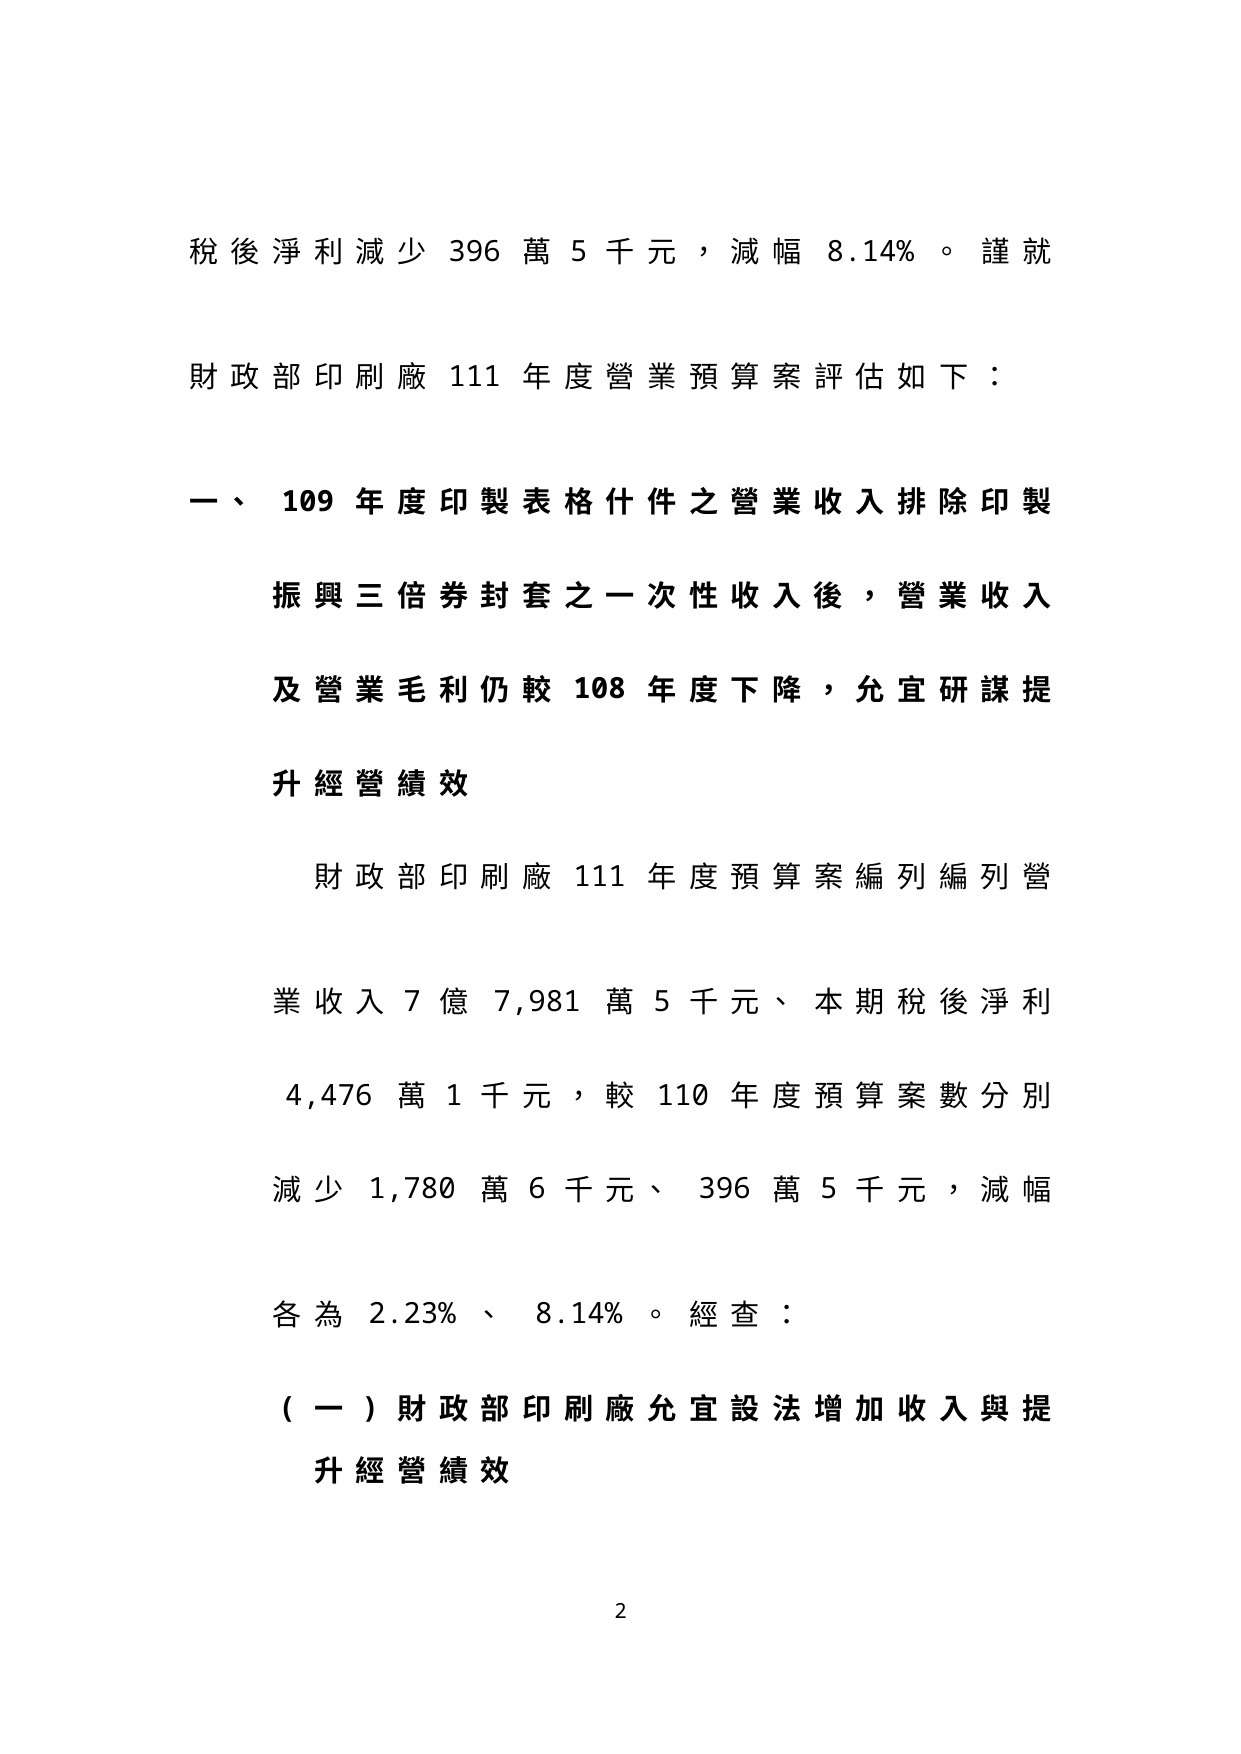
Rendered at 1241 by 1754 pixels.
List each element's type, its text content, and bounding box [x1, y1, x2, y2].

text 財政部印刷廠111年度預算案編列編列營業收入7億7,981萬5千元、本期稅後淨利4,476萬1千元，較110年度預算案數分別減少1,780萬6千元、396萬5千元，減幅各為2.23%、8.14%。經查： [242, 802, 1058, 1365]
text 財政部印刷廠成立於民國38年3月，原名稱為「台灣省政府秘書處印刷廠」，後擴充業務改為「台灣省政府印刷廠」，88年7月1日起因精省作業改隸財政部，並更名為現稱，主要營運項目為承印各機關學校委託之印件，包括統一發票、預決算書、書籍、防偽標籤及辦理統一發票之發售、兌獎業務等。該廠111年度預算案編列營業收入7億7,981萬5千元，營業成本6億8,477萬7千元，營業毛利9,503萬8千元，營業費用4,036萬元，營業利益5,467萬8千元，營業外利益127萬3千元，所得稅費用1,119萬元，本期稅後淨利4,476萬1千元，較110年度預算案稅後淨利減少396萬5千元，減幅8.14%。謹就財政部印刷廠111年度營業預算案評估如下： [183, 177, 1058, 427]
text 一、109年度印製表格什件之營業收入排除印製振興三倍券封套之一次性收入後，營業收入及營業毛利仍較108年度下降，允宜研謀提升經營績效 [183, 427, 1058, 802]
text (一)財政部印刷廠允宜設法增加收入與提升經營績效 [242, 1365, 1058, 1490]
